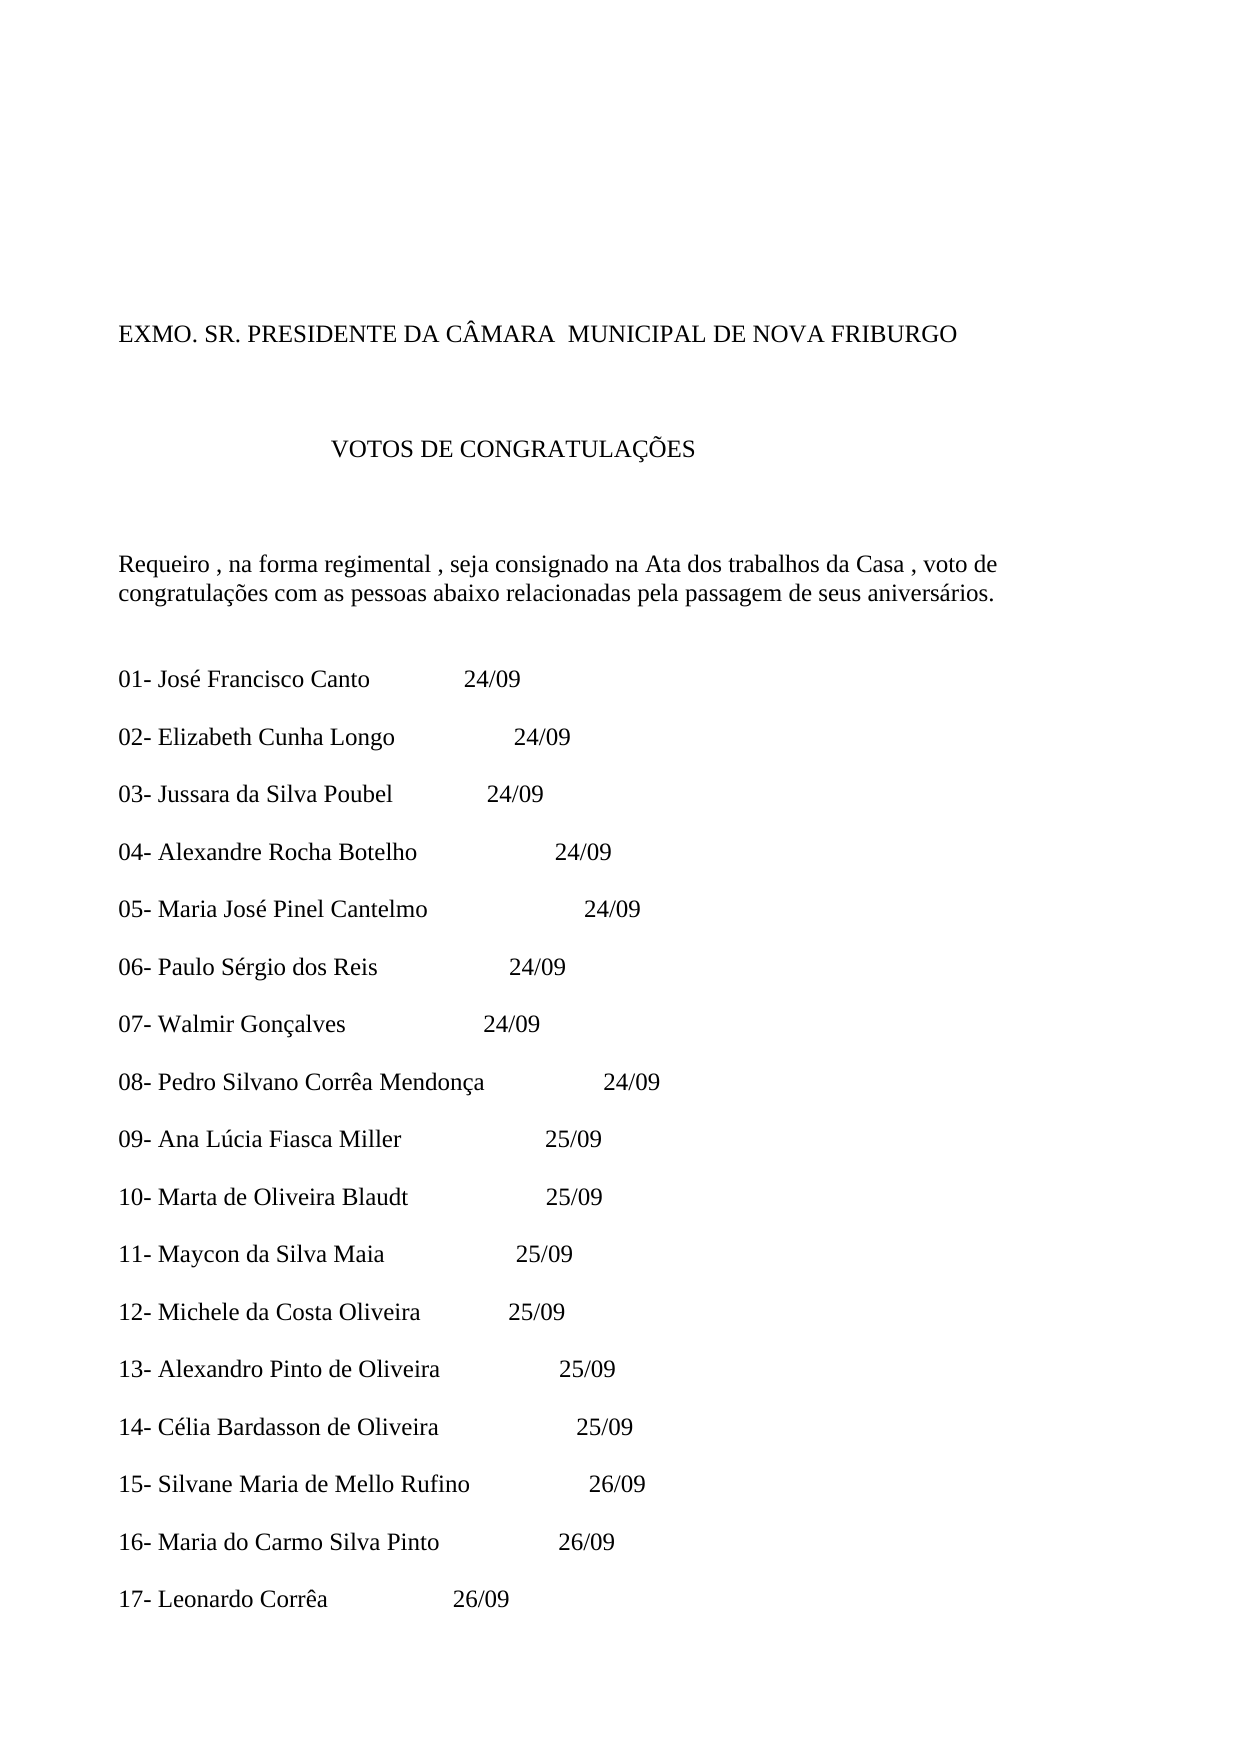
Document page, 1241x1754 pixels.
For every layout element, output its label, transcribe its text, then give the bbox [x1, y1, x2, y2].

text 14- Célia Bardasson de Oliveira 25/09 [118, 1412, 1122, 1441]
text 02- Elizabeth Cunha Longo 24/09 [118, 722, 1122, 751]
text 10- Marta de Oliveira Blaudt 25/09 [118, 1182, 1122, 1211]
text 15- Silvane Maria de Mello Rufino 26/09 [118, 1469, 1122, 1498]
text 17- Leonardo Corrêa 26/09 [118, 1584, 1122, 1613]
text 06- Paulo Sérgio dos Reis 24/09 [118, 952, 1122, 981]
text 01- José Francisco Canto 24/09 [118, 664, 1122, 693]
text 13- Alexandro Pinto de Oliveira 25/09 [118, 1354, 1122, 1383]
text 12- Michele da Costa Oliveira 25/09 [118, 1297, 1122, 1326]
text 11- Maycon da Silva Maia 25/09 [118, 1239, 1122, 1268]
text 16- Maria do Carmo Silva Pinto 26/09 [118, 1527, 1122, 1556]
text Requeiro , na forma regimental , seja consignado na Ata dos trabalhos da Casa , voto de congratulações com as pessoas abaixo relacionadas pela passagem de seus aniversários. [118, 549, 1122, 607]
text 09- Ana Lúcia Fiasca Miller 25/09 [118, 1124, 1122, 1153]
text 03- Jussara da Silva Poubel 24/09 [118, 779, 1122, 808]
text 05- Maria José Pinel Cantelmo 24/09 [118, 894, 1122, 923]
text 07- Walmir Gonçalves 24/09 [118, 1009, 1122, 1038]
text EXMO. SR. PRESIDENTE DA CÂMARA MUNICIPAL DE NOVA FRIBURGO [118, 319, 1122, 348]
text 08- Pedro Silvano Corrêa Mendonça 24/09 [118, 1067, 1122, 1096]
text 04- Alexandre Rocha Botelho 24/09 [118, 837, 1122, 866]
text VOTOS DE CONGRATULAÇÕES [118, 434, 1122, 463]
